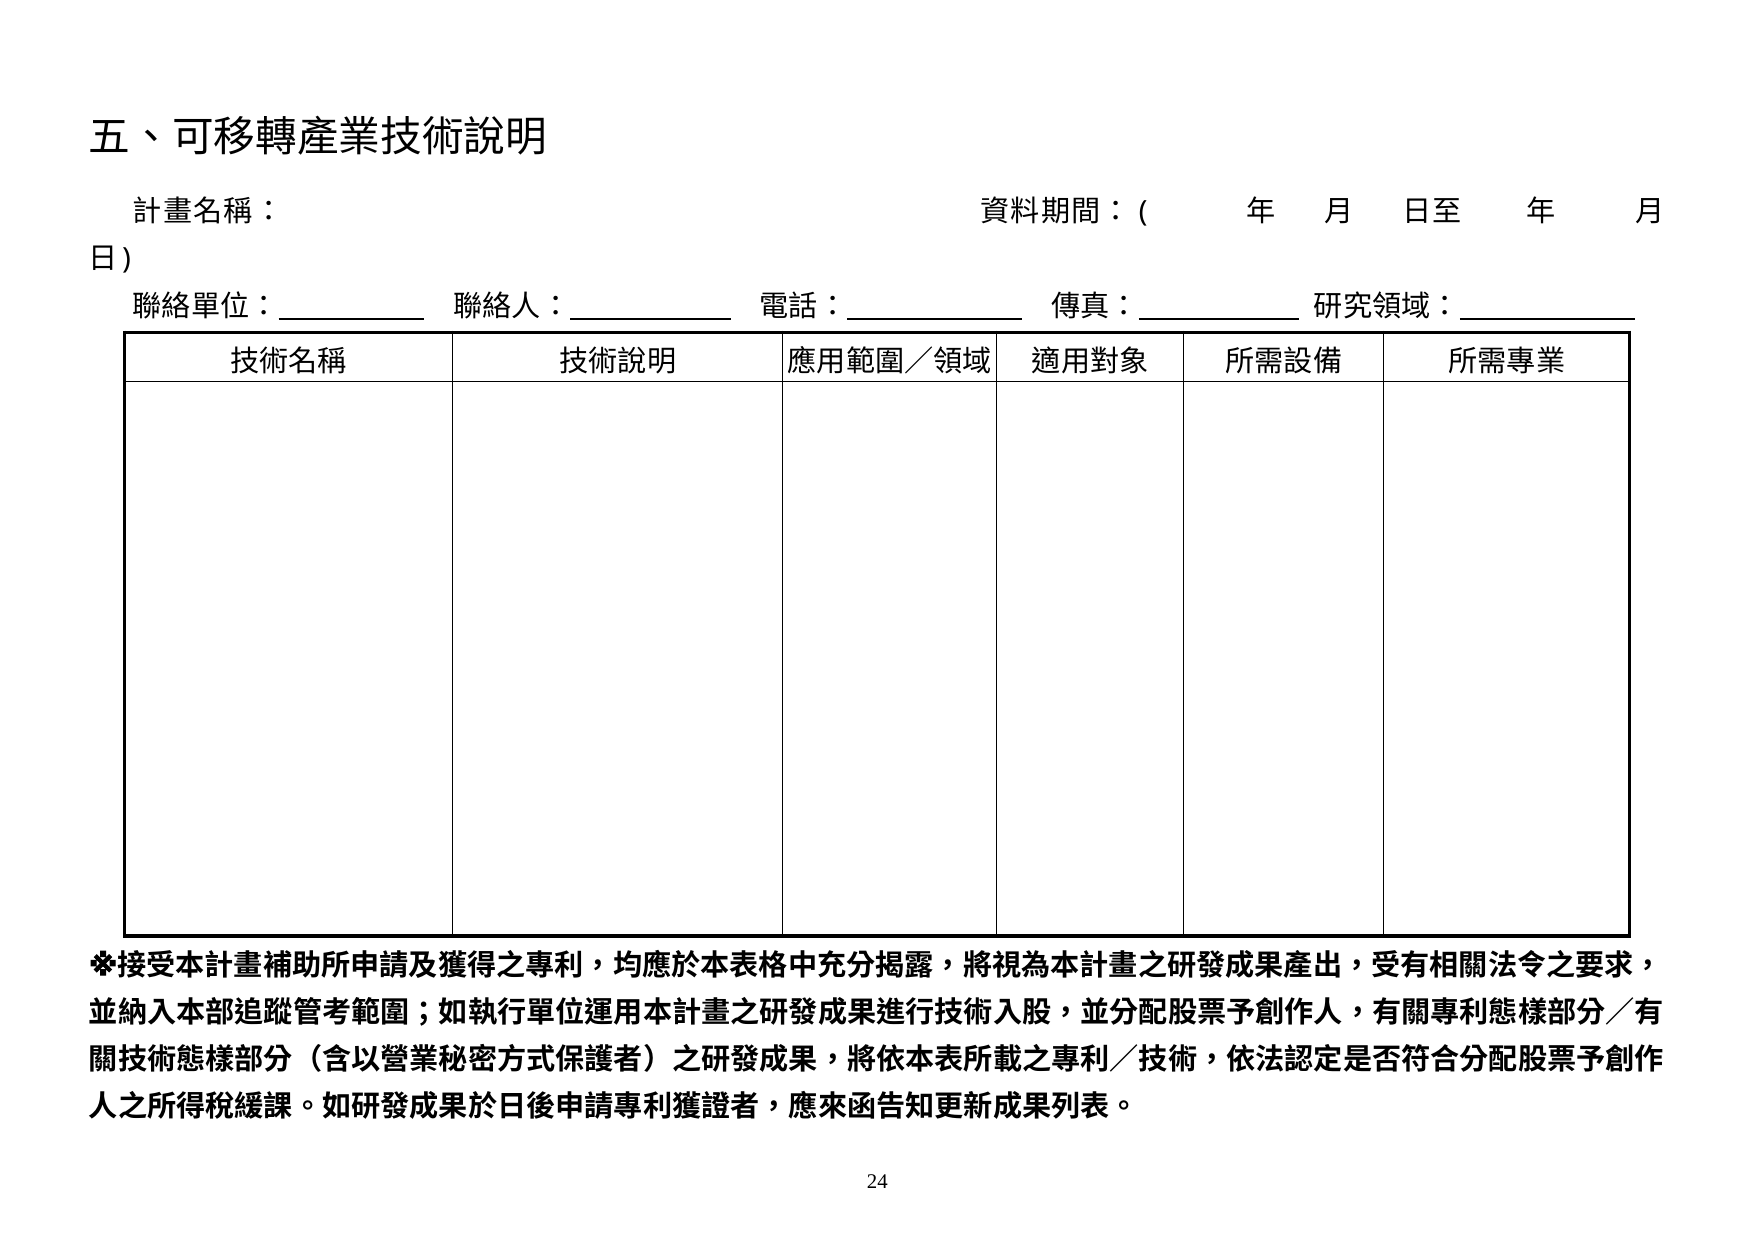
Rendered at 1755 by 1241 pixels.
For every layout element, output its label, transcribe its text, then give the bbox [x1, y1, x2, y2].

text 計畫名稱： 資料期間：( 年 月 日至 年 月 日) [89, 184, 1666, 278]
table_header 技術名稱 [126, 334, 452, 381]
table_cell [783, 382, 996, 934]
table_header 所需設備 [1184, 334, 1383, 381]
table_header 技術說明 [453, 334, 782, 381]
text 接受本計畫補助所申請及獲得之專利，均應於本表格中充分揭露，將視為本計畫之研發成果產出，受有相關法令之要求，並納入本部追蹤管考範圍；如執行單位運用本計畫之研發成果進行技術入股，並分配股票予創作人，有關專利態樣部分／有關技術態樣部分（含以營業秘密方式保護者）之研發成果，將依本表所載之專利／技術，依法認定是否符合分配股票予創作人之所得稅緩課。如研發成果於日後申請專利獲證者，應來函告知更新成果列表。 [89, 937, 1666, 1126]
table_cell [126, 382, 452, 934]
table_cell [1384, 382, 1628, 934]
text 五、可移轉產業技術說明 [89, 121, 1666, 159]
table_header 應用範圍／領域 [783, 334, 996, 381]
table_cell [1184, 382, 1383, 934]
table_header 所需專業 [1384, 334, 1628, 381]
table_header 適用對象 [997, 334, 1183, 381]
table_cell [453, 382, 782, 934]
text 聯絡單位： 聯絡人： 電話： 傳真： 研究領域： [89, 278, 1666, 326]
table_cell [997, 382, 1183, 934]
